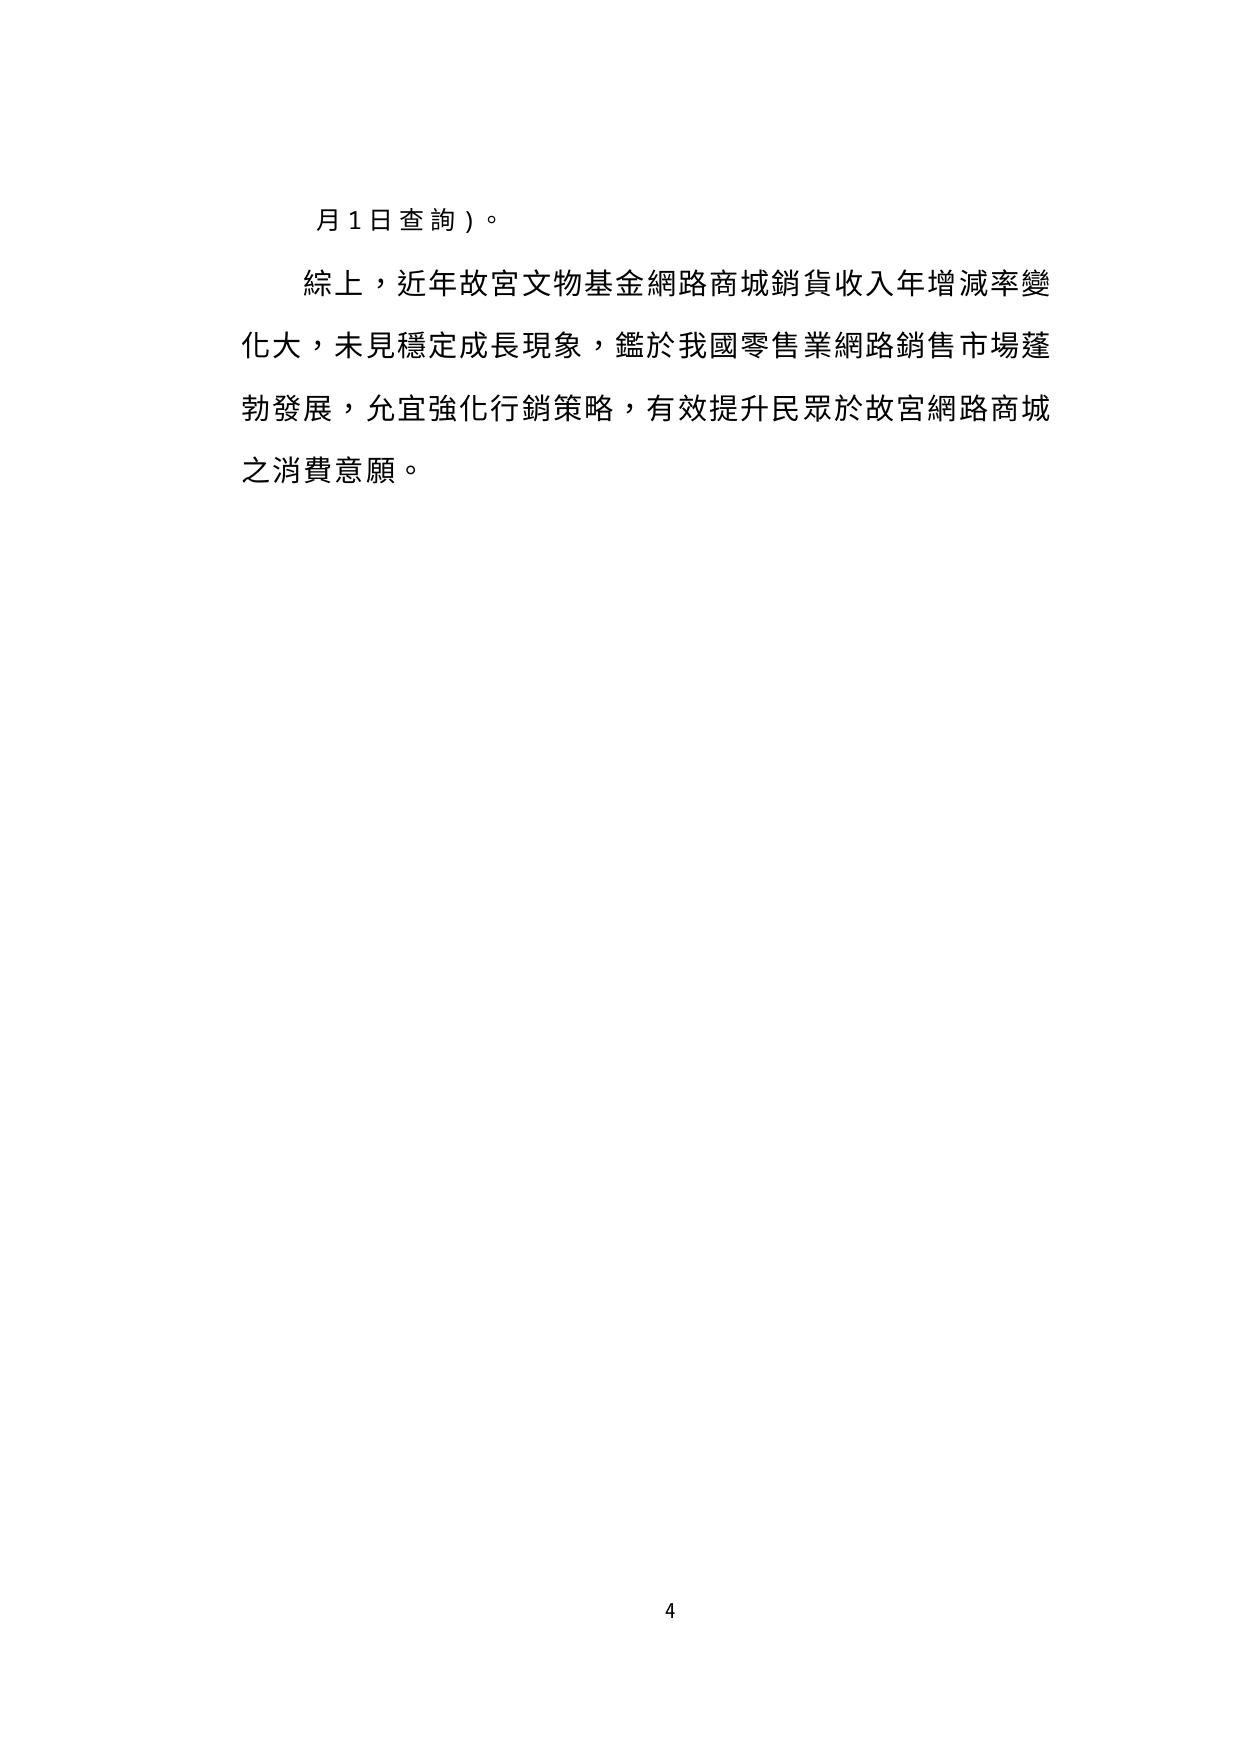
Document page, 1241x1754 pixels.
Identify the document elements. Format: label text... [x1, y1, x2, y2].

text 月1日查詢)。 [177, 177, 1063, 240]
text 綜上，近年故宮文物基金網路商城銷貨收入年增減率變化大，未見穩定成長現象，鑑於我國零售業網路銷售市場蓬勃發展，允宜強化行銷策略，有效提升民眾於故宮網路商城之消費意願。 [236, 240, 1063, 490]
